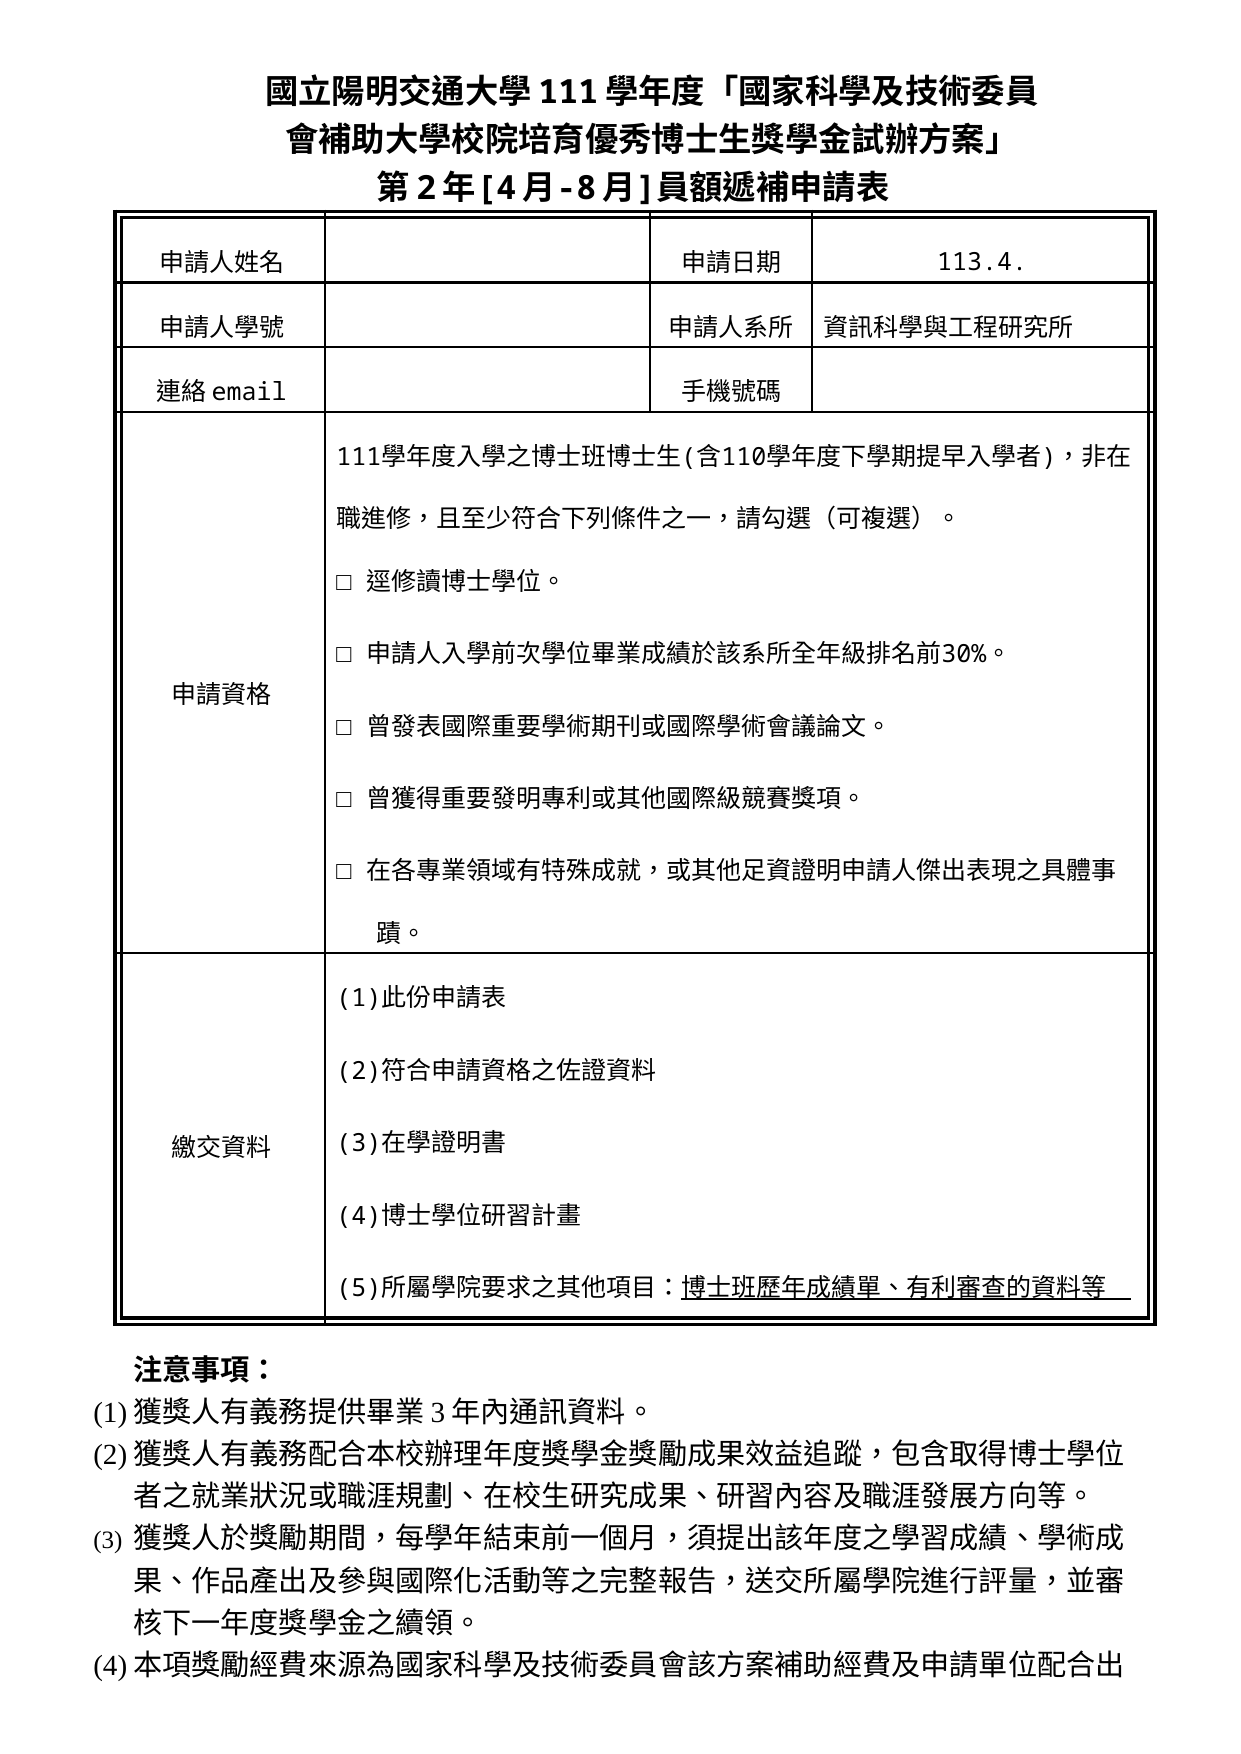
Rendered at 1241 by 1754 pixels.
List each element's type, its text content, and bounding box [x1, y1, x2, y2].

table_header 申請人姓名 [118, 213, 324, 281]
text 第2年[4月-8月]員額遞補申請表 [251, 161, 1014, 209]
text 注意事項： [133, 1326, 1137, 1388]
list 獲獎人有義務提供畢業3年內通訊資料。 [93, 1388, 1134, 1431]
table_cell 資訊科學與工程研究所 [813, 284, 1147, 346]
list 本項獎勵經費來源為國家科學及技術委員會該方案補助經費及申請單位配合出 [93, 1642, 1134, 1684]
list 獲獎人有義務配合本校辦理年度獎學金獎勵成果效益追蹤，包含取得博士學位者之就業狀況或職涯規劃、在校生研究成果、研習內容及職涯發展方向等。 [93, 1431, 1134, 1515]
table_cell 申請人系所 [651, 284, 811, 346]
text 國立陽明交通大學111學年度「國家科學及技術委員會補助大學校院培育優秀博士生獎學金試辦方案」 [251, 64, 1052, 161]
table_header 113.4. [813, 213, 1152, 281]
table_cell 申請資格 [123, 413, 324, 952]
table_cell 111學年度入學之博士班博士生(含110學年度下學期提早入學者)，非在職進修，且至少符合下列條件之一，請勾選（可複選）。 □ 逕修讀博士學位。 □ 申請人入學前次學位畢業成績於該系所全年級排名前30%。 □ 曾發表國際重要學術期刊或國際學術會議論文。 □ 曾獲得重要發明專利或其他國際級競賽獎項。 □ 在各專業領域有特殊成就，或其他足資證明申請人傑出表現之具體事蹟。 [326, 413, 1147, 952]
table_cell (1)此份申請表 (2)符合申請資格之佐證資料 (3)在學證明書 (4)博士學位研習計畫 (5)所屬學院要求之其他項目：博士班歷年成績單、有利審查的資料等 [326, 954, 1147, 1316]
table_cell [326, 348, 649, 411]
table_header 申請日期 [651, 219, 811, 281]
table_cell 連絡email [123, 348, 324, 411]
table_cell [326, 284, 649, 346]
table_cell 申請人學號 [123, 284, 324, 346]
table_cell 繳交資料 [123, 954, 324, 1316]
table_cell 手機號碼 [651, 348, 811, 411]
list 獲獎人於獎勵期間，每學年結束前一個月，須提出該年度之學習成績、學術成果、作品產出及參與國際化活動等之完整報告，送交所屬學院進行評量，並審核下一年度獎學金之續領。 [93, 1515, 1134, 1642]
table_header [326, 219, 649, 281]
table_cell [813, 348, 1147, 411]
